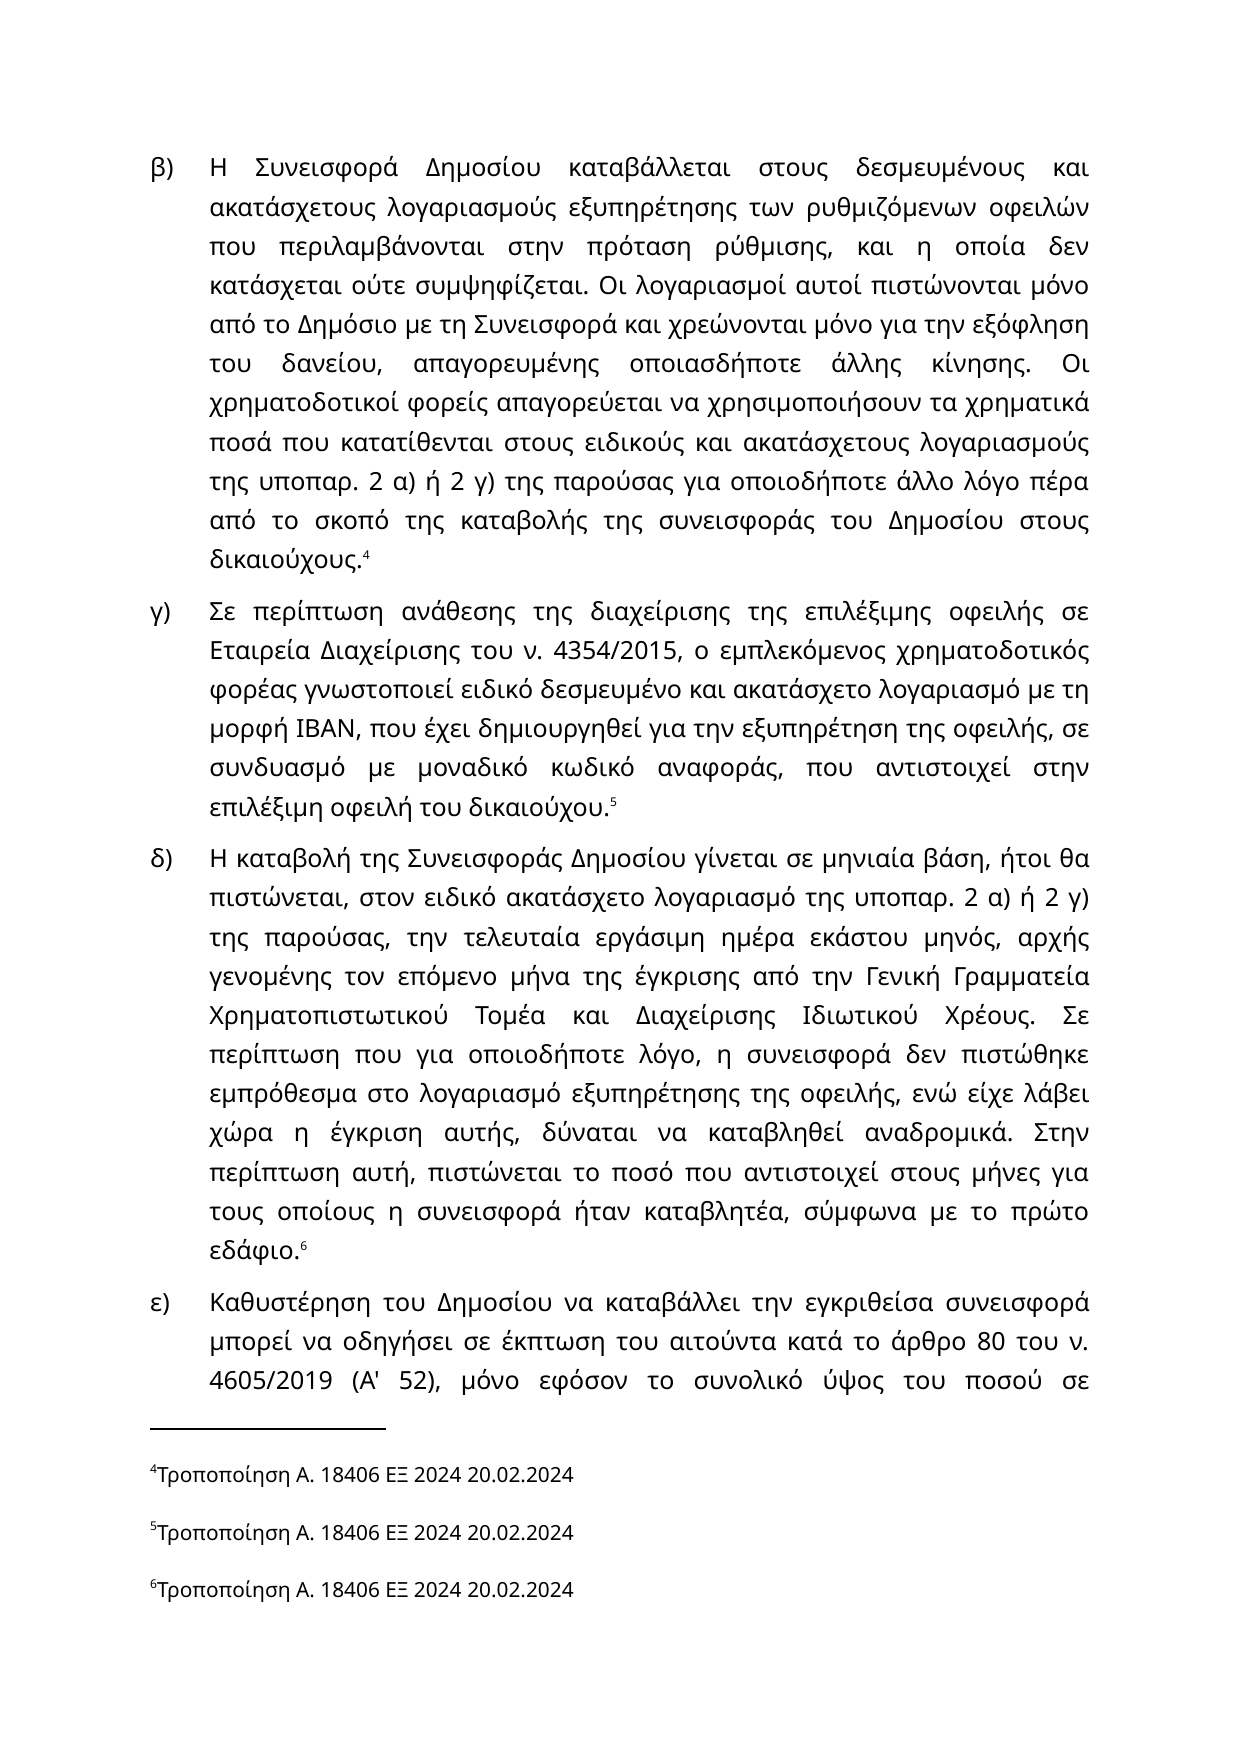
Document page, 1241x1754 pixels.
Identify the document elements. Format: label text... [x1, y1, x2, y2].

text Τροποποίηση A. 18406 ΕΞ 2024 20.02.2024 [150, 1518, 1090, 1546]
text Τροποποίηση A. 18406 ΕΞ 2024 20.02.2024 [150, 1460, 1090, 1489]
list β) Η Συνεισφορά Δημοσίου καταβάλλεται στους δεσμευμένους και ακατάσχετους λογαριασμούς εξυπηρέτησης των ρυθμιζόμενων οφειλών που περιλαμβάνονται στην πρόταση ρύθμισης, και η οποία δεν κατάσχεται ούτε συμψηφίζεται. Οι λογαριασμοί αυτοί πιστώνονται μόνο από το Δημόσιο με τη Συνεισφορά και χρεώνονται μόνο για την εξόφληση του δανείου, απαγορευμένης οποιασδήποτε άλλης κίνησης. Οι χρηματοδοτικοί φορείς απαγορεύεται να χρησιμοποιήσουν τα χρηματικά ποσά που κατατίθενται στους ειδικούς και ακατάσχετους λογαριασμούς της υποπαρ. 2 α) ή 2 γ) της παρούσας για οποιοδήποτε άλλο λόγο πέρα από το σκοπό της καταβολής της συνεισφοράς του Δημοσίου στους δικαιούχους. [150, 150, 1090, 576]
list δ) Η καταβολή της Συνεισφοράς Δημοσίου γίνεται σε μηνιαία βάση, ήτοι θα πιστώνεται, στον ειδικό ακατάσχετο λογαριασμό της υποπαρ. 2 α) ή 2 γ) της παρούσας, την τελευταία εργάσιμη ημέρα εκάστου μηνός, αρχής γενομένης τον επόμενο μήνα της έγκρισης από την Γενική Γραμματεία Χρηματοπιστωτικού Τομέα και Διαχείρισης Ιδιωτικού Χρέους. Σε περίπτωση που για οποιοδήποτε λόγο, η συνεισφορά δεν πιστώθηκε εμπρόθεσμα στο λογαριασμό εξυπηρέτησης της οφειλής, ενώ είχε λάβει χώρα η έγκριση αυτής, δύναται να καταβληθεί αναδρομικά. Στην περίπτωση αυτή, πιστώνεται το ποσό που αντιστοιχεί στους μήνες για τους οποίους η συνεισφορά ήταν καταβλητέα, σύμφωνα με το πρώτο εδάφιο. [150, 841, 1090, 1267]
list ε) Καθυστέρηση του Δημοσίου να καταβάλλει την εγκριθείσα συνεισφορά μπορεί να οδηγήσει σε έκπτωση του αιτούντα κατά το άρθρο 80 του ν. 4605/2019 (Α' 52), μόνο εφόσον το συνολικό ύψος του ποσού σε [150, 1284, 1090, 1397]
list γ) Σε περίπτωση ανάθεσης της διαχείρισης της επιλέξιμης οφειλής σε Εταιρεία Διαχείρισης του ν. 4354/2015, ο εμπλεκόμενος χρηματοδοτικός φορέας γνωστοποιεί ειδικό δεσμευμένο και ακατάσχετο λογαριασμό με τη μορφή IBAN, που έχει δημιουργηθεί για την εξυπηρέτηση της οφειλής, σε συνδυασμό με μοναδικό κωδικό αναφοράς, που αντιστοιχεί στην επιλέξιμη οφειλή του δικαιούχου. [150, 593, 1090, 823]
text Τροποποίηση A. 18406 ΕΞ 2024 20.02.2024 [150, 1576, 1090, 1604]
